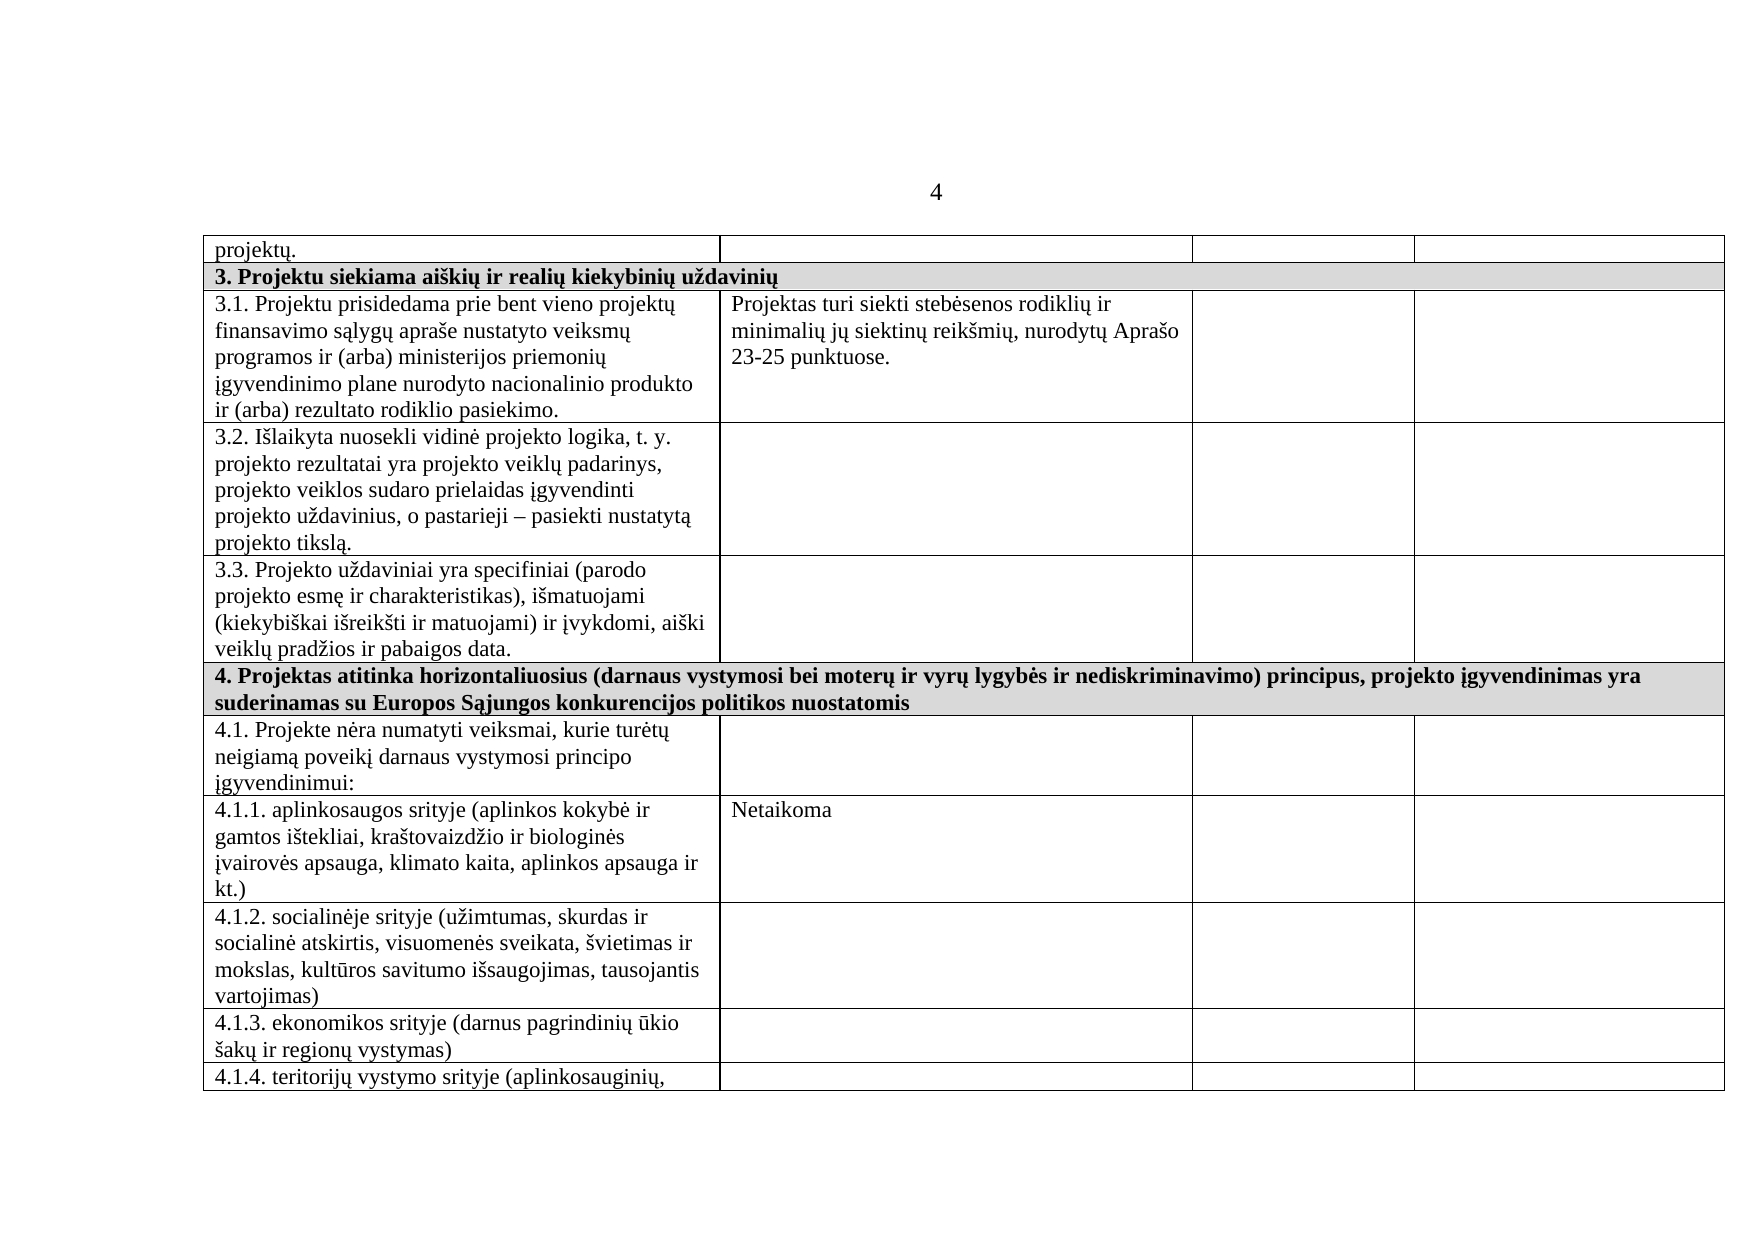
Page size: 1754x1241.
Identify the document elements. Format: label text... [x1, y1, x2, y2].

table_cell [721, 556, 1192, 662]
table_cell [1193, 1063, 1414, 1089]
table_cell [721, 423, 1192, 555]
table_cell Projektas turi siekti stebėsenos rodiklių ir minimalių jų siektinų reikšmių, nurodytų Aprašo 23-25 punktuose. [721, 291, 1192, 422]
table_cell 4.1. Projekte nėra numatyti veiksmai, kurie turėtų neigiamą poveikį darnaus vystymosi principo įgyvendinimui: [204, 716, 719, 795]
table_cell 3.3. Projekto uždaviniai yra specifiniai (parodo projekto esmę ir charakteristikas), išmatuojami (kiekybiškai išreikšti ir matuojami) ir įvykdomi, aiški veiklų pradžios ir pabaigos data. [204, 556, 719, 662]
table_cell [1193, 556, 1414, 662]
table_cell 3. Projektu siekiama aiškių ir realių kiekybinių uždavinių [204, 263, 1724, 289]
table_cell [721, 1009, 1192, 1062]
table_cell [721, 1063, 1192, 1089]
table_cell 4.1.2. socialinėje srityje (užimtumas, skurdas ir socialinė atskirtis, visuomenės sveikata, švietimas ir mokslas, kultūros savitumo išsaugojimas, tausojantis vartojimas) [204, 903, 719, 1008]
table_cell [1193, 796, 1414, 902]
table_cell [721, 903, 1192, 1008]
table_cell [1415, 716, 1724, 795]
table_cell [1415, 236, 1724, 262]
table_cell projektų. [204, 236, 719, 262]
table_cell [1415, 556, 1724, 662]
table_cell [1415, 423, 1724, 555]
table_cell 3.2. Išlaikyta nuosekli vidinė projekto logika, t. y. projekto rezultatai yra projekto veiklų padarinys, projekto veiklos sudaro prielaidas įgyvendinti projekto uždavinius, o pastarieji – pasiekti nustatytą projekto tikslą. [204, 423, 719, 555]
table_cell [721, 716, 1192, 795]
table_cell Netaikoma [721, 796, 1192, 902]
table_cell 4.1.1. aplinkosaugos srityje (aplinkos kokybė ir gamtos ištekliai, kraštovaizdžio ir biologinės įvairovės apsauga, klimato kaita, aplinkos apsauga ir kt.) [204, 796, 719, 902]
table_cell [1415, 291, 1724, 422]
table_cell [1415, 1009, 1724, 1062]
table_cell [1415, 796, 1724, 902]
table_cell 4.1.3. ekonomikos srityje (darnus pagrindinių ūkio šakų ir regionų vystymas) [204, 1009, 719, 1062]
table_cell [1415, 1063, 1724, 1089]
table_cell 4.1.4. teritorijų vystymo srityje (aplinkosauginių, [204, 1063, 719, 1089]
table_cell [1193, 716, 1414, 795]
table_cell [1415, 903, 1724, 1008]
table_cell [1193, 1009, 1414, 1062]
table_cell [1193, 291, 1414, 422]
table_cell [1193, 423, 1414, 555]
table_cell [721, 236, 1192, 262]
table_cell 4. Projektas atitinka horizontaliuosius (darnaus vystymosi bei moterų ir vyrų lygybės ir nediskriminavimo) principus, projekto įgyvendinimas yra suderinamas su Europos Sąjungos konkurencijos politikos nuostatomis [204, 663, 1724, 715]
table_cell [1193, 903, 1414, 1008]
table_cell 3.1. Projektu prisidedama prie bent vieno projektų finansavimo sąlygų apraše nustatyto veiksmų programos ir (arba) ministerijos priemonių įgyvendinimo plane nurodyto nacionalinio produkto ir (arba) rezultato rodiklio pasiekimo. [204, 291, 719, 422]
table_cell [1193, 236, 1414, 262]
